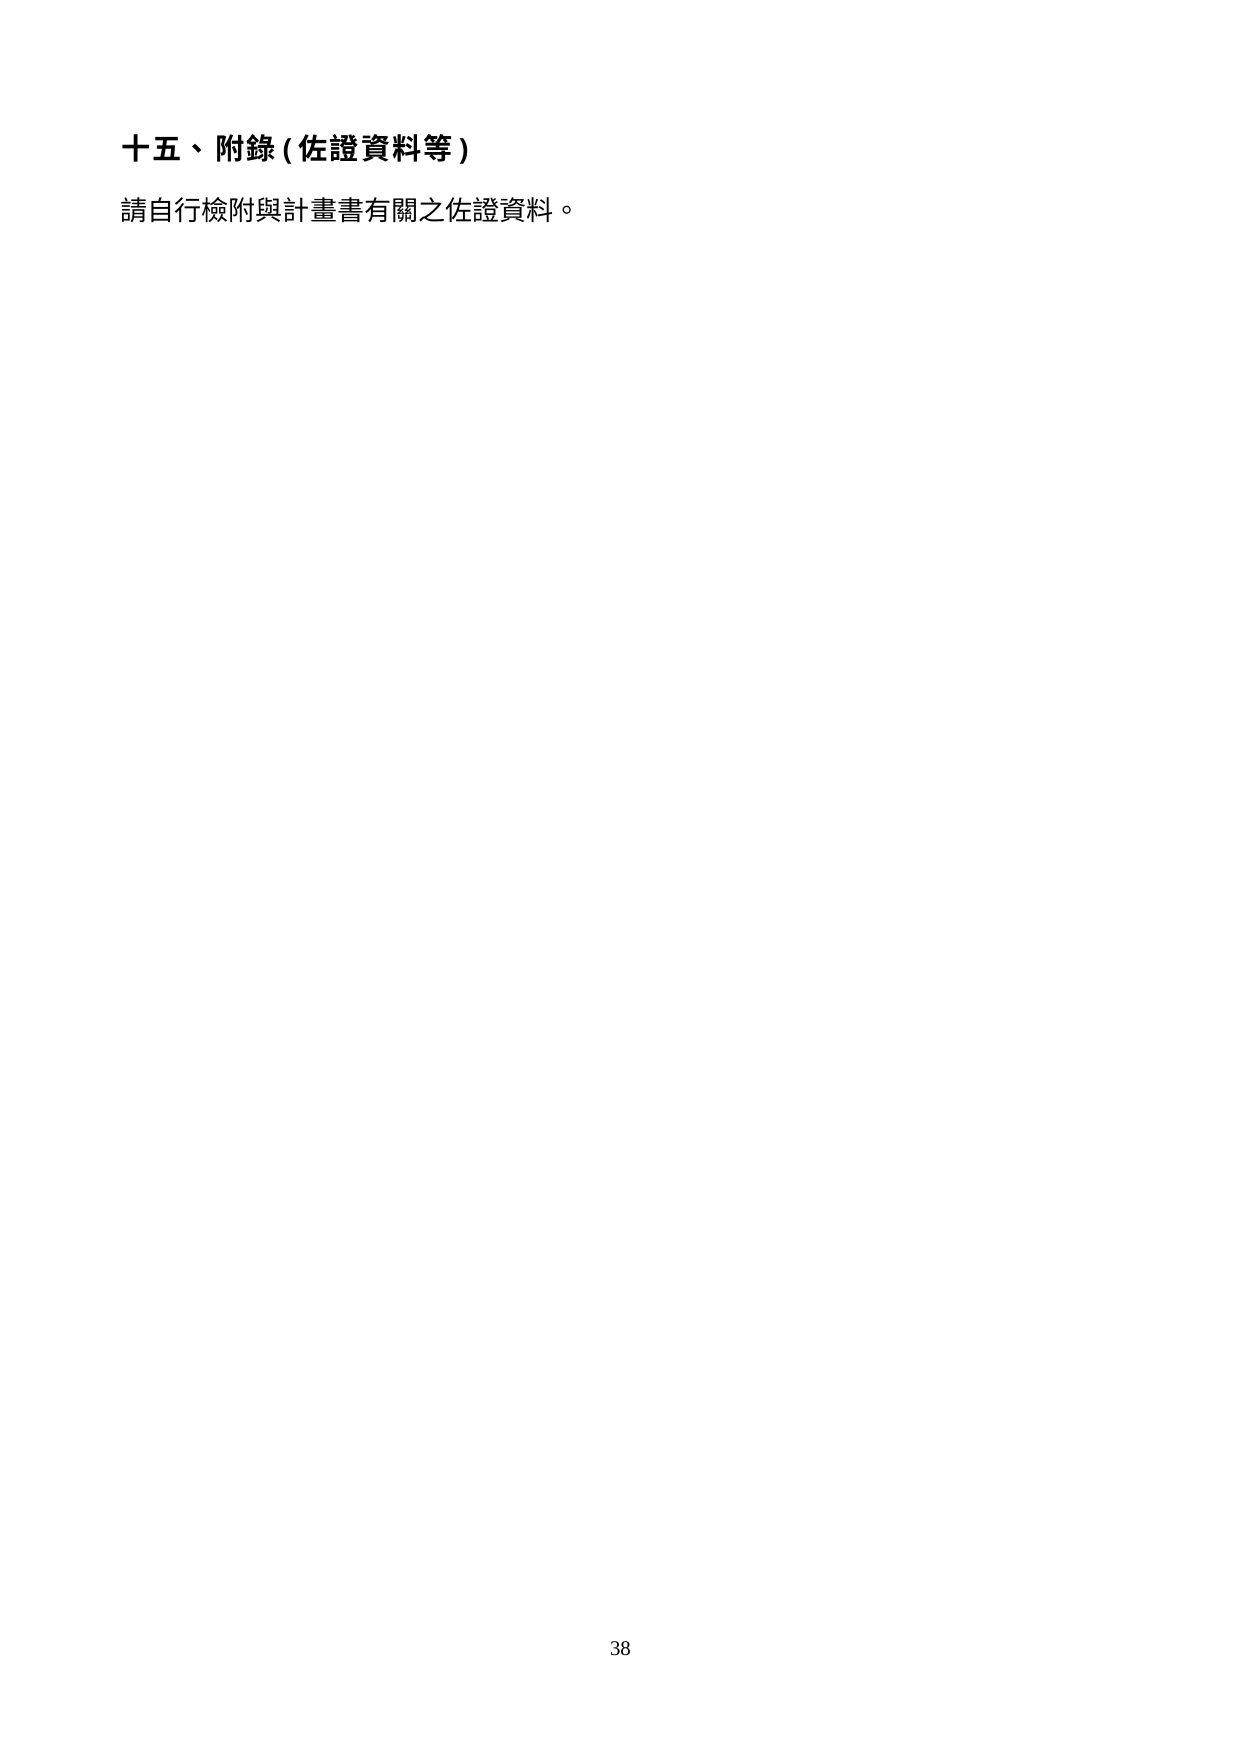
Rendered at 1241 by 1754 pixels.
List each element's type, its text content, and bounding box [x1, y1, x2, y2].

text 請自行檢附與計畫書有關之佐證資料。 [120, 189, 1088, 228]
text 十五、附錄(佐證資料等) [120, 105, 1088, 168]
